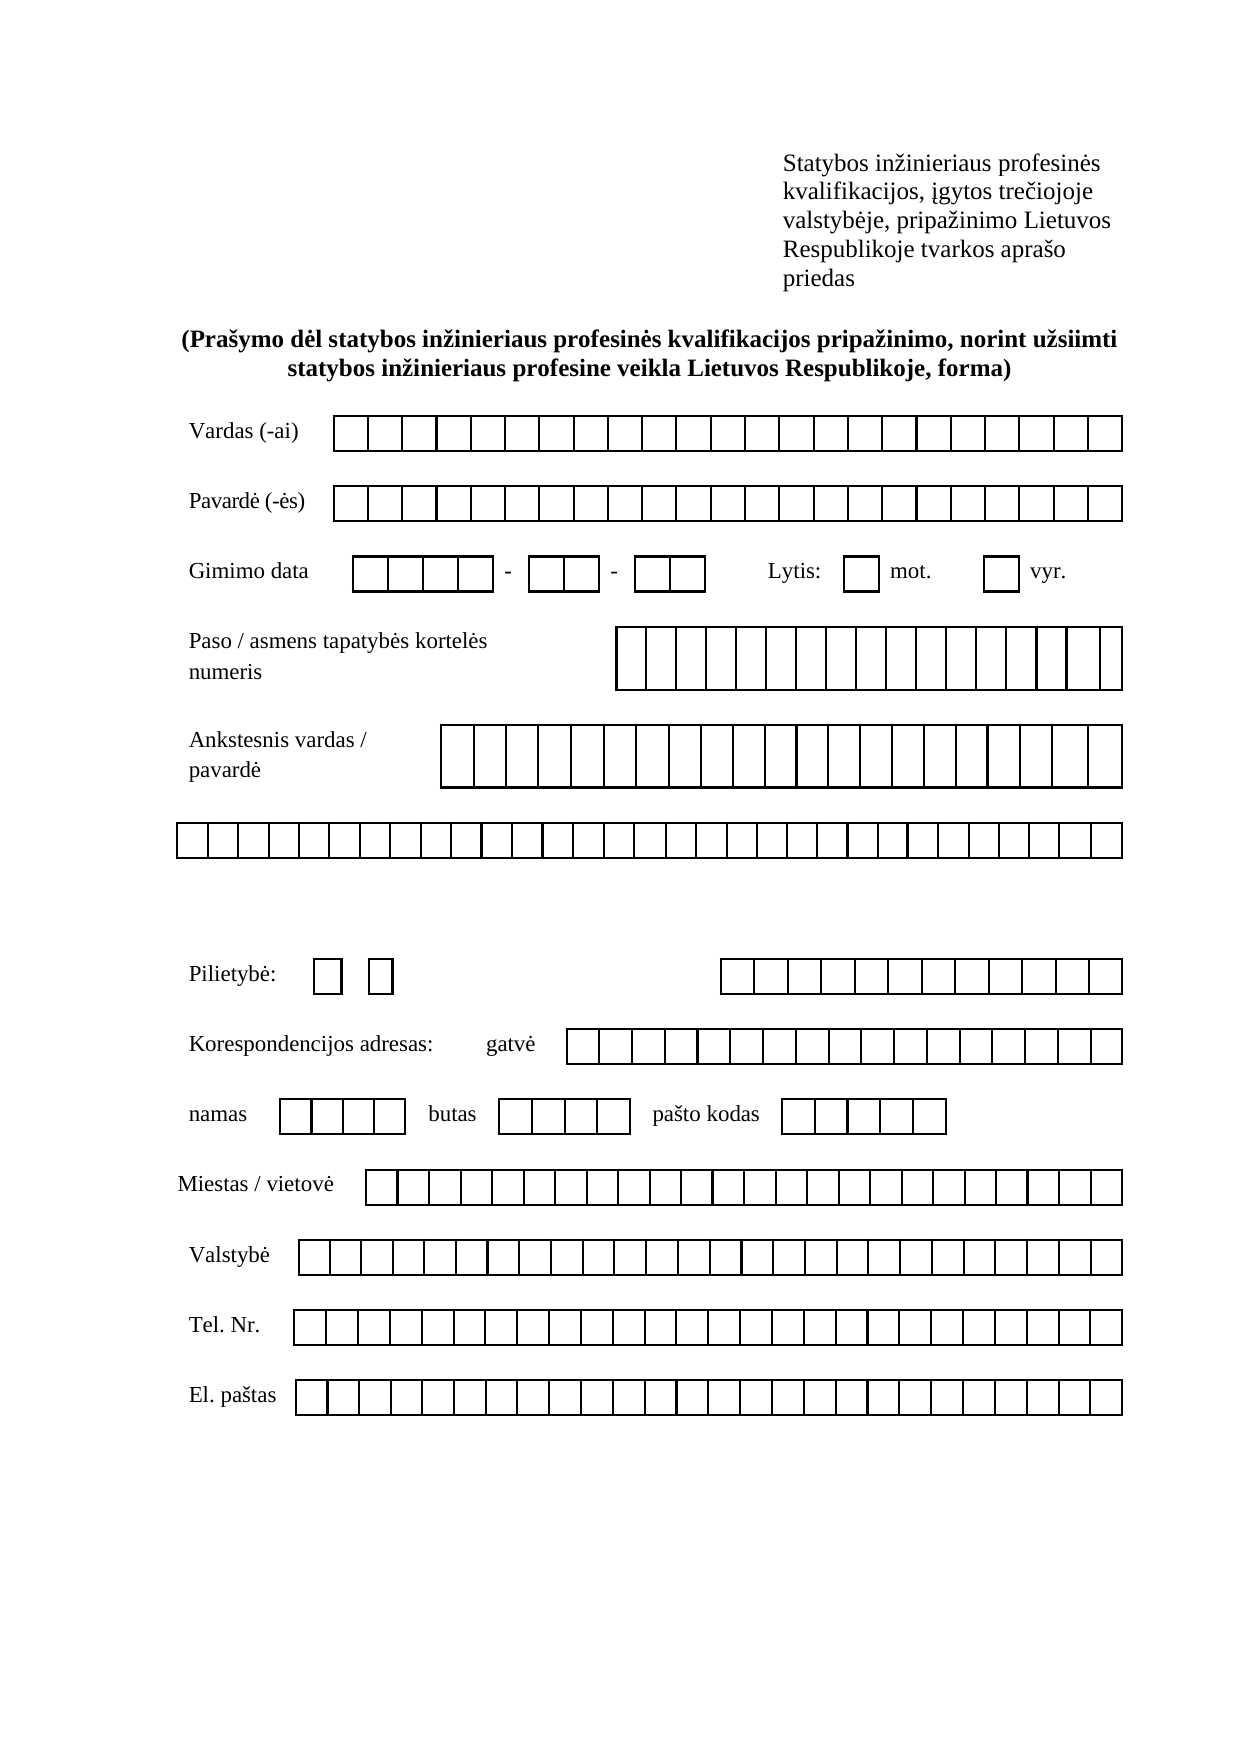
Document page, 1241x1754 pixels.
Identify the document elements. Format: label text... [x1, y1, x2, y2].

table_header [966, 1171, 995, 1203]
table_header [391, 1311, 421, 1344]
table_header [442, 726, 473, 786]
table_header Pilietybė: [177, 958, 313, 993]
table_cell [1052, 859, 1059, 892]
table_cell [849, 824, 877, 857]
table_header [964, 1381, 994, 1414]
table_header [550, 1311, 580, 1344]
table_header [914, 1100, 945, 1133]
table_header [845, 558, 878, 590]
table_header [552, 1241, 582, 1274]
table_cell [849, 487, 881, 520]
table_header [947, 1098, 1122, 1133]
table_header Ankstesnis vardas / pavardė [177, 724, 440, 786]
table_cell [300, 824, 328, 857]
table_header [837, 1381, 866, 1414]
table_header mot. [880, 555, 983, 590]
table_cell [727, 859, 733, 892]
table_cell [860, 859, 878, 892]
table_cell [438, 487, 470, 520]
table_header [767, 628, 795, 688]
table_cell [1088, 452, 1122, 485]
table_cell [474, 859, 481, 892]
table_cell [924, 789, 956, 822]
table_cell [924, 859, 938, 892]
table_header [734, 726, 764, 786]
table_header [343, 958, 368, 993]
table_cell [938, 859, 956, 892]
table_header [525, 1171, 554, 1203]
table_header [699, 1030, 729, 1063]
table_header [1090, 960, 1121, 993]
table_header [947, 628, 975, 688]
table_header [774, 1241, 804, 1274]
table_header [362, 1241, 392, 1274]
table_cell [969, 859, 987, 892]
table_cell [711, 452, 745, 485]
table_header [518, 1311, 548, 1344]
table_header [1028, 1381, 1058, 1414]
table_header Valstybė [177, 1239, 298, 1274]
text Statybos inžinieriaus profesinės [783, 148, 1122, 176]
table_header [584, 1241, 613, 1274]
table_header - [494, 555, 528, 590]
table_cell [828, 789, 860, 822]
table_cell [956, 859, 968, 892]
table_header [646, 1311, 675, 1344]
table_cell [474, 789, 506, 822]
table_header [600, 1030, 631, 1063]
table_header [506, 417, 538, 450]
table_header [520, 1241, 550, 1274]
table_cell [796, 789, 828, 822]
table_header [677, 1311, 707, 1344]
table_header [370, 960, 391, 993]
table_cell [571, 789, 603, 822]
table_header [805, 1311, 835, 1344]
table_cell [779, 452, 813, 485]
table_header [424, 558, 457, 590]
table_cell [882, 452, 916, 485]
table_cell [970, 824, 998, 857]
table_header [903, 1171, 932, 1203]
table_header [329, 1381, 358, 1414]
table_header gatvė [475, 1028, 566, 1063]
table_cell [575, 487, 607, 520]
table_header [869, 1311, 898, 1344]
text valstybėje, pripažinimo Lietuvos [783, 205, 1122, 234]
table_header [598, 1100, 629, 1133]
table_header [572, 726, 603, 786]
table_header [614, 1311, 644, 1344]
table_header [918, 417, 950, 450]
table_header [917, 628, 945, 688]
table_cell [951, 452, 985, 485]
table_header [934, 1171, 964, 1203]
table_header [805, 1381, 835, 1414]
table_header - [600, 555, 634, 590]
table_cell [1092, 824, 1121, 857]
table_header [741, 1381, 771, 1414]
table_header [797, 628, 825, 688]
table_cell [988, 789, 1019, 822]
table_header [722, 960, 753, 993]
table_header [489, 1241, 518, 1274]
table_header [861, 726, 891, 786]
table_header [777, 1171, 806, 1203]
table_cell [209, 824, 237, 857]
table_header [731, 1030, 762, 1063]
table_header [741, 1311, 771, 1344]
table_header [1026, 1030, 1057, 1063]
table_header [565, 558, 598, 590]
table_header [996, 1311, 1026, 1344]
table_header [682, 1171, 711, 1203]
table_cell [177, 859, 208, 892]
table_header [455, 1381, 485, 1414]
table_header [986, 417, 1018, 450]
table_header [893, 726, 923, 786]
table_header [637, 726, 668, 786]
table_header [394, 1241, 423, 1274]
table_header [996, 1241, 1026, 1274]
table_header namas [177, 1098, 279, 1133]
table_header [487, 1381, 516, 1414]
table_header [582, 1381, 612, 1414]
table_header [709, 1311, 739, 1344]
table_header [783, 1100, 814, 1133]
table_cell [908, 859, 924, 892]
table_header [636, 558, 669, 590]
table_header El. paštas [177, 1379, 295, 1414]
table_header [840, 1171, 869, 1203]
table_header [678, 1381, 707, 1414]
table_header pašto kodas [631, 1098, 781, 1133]
table_cell [369, 487, 401, 520]
table_cell [814, 452, 848, 485]
table_cell [1059, 859, 1088, 892]
table_header [566, 1100, 596, 1133]
table_cell [636, 859, 666, 892]
table_header [957, 726, 986, 786]
table_cell [985, 452, 1019, 485]
table_header [1028, 1241, 1058, 1274]
table_cell [988, 859, 999, 892]
table_cell [608, 452, 642, 485]
table_header [588, 1171, 617, 1203]
table_cell [815, 487, 847, 520]
table_cell [270, 824, 298, 857]
table_cell [472, 487, 504, 520]
table_header [952, 417, 984, 450]
table_header [1089, 726, 1121, 786]
table_header [707, 628, 735, 688]
table_cell [787, 859, 796, 892]
table_cell [952, 487, 984, 520]
table_cell [1029, 859, 1052, 892]
table_cell [828, 859, 847, 892]
table_cell [788, 824, 816, 857]
table_header [773, 1311, 803, 1344]
table_header [533, 1100, 564, 1133]
table_cell [512, 859, 538, 892]
table_header [928, 1030, 959, 1063]
table_cell [1020, 859, 1028, 892]
table_header [1021, 726, 1051, 786]
table_header [798, 726, 827, 786]
table_cell [506, 789, 538, 822]
table_header Vardas (-ai) [177, 415, 333, 450]
table_header [887, 628, 915, 688]
table_header [615, 1241, 645, 1274]
table_cell [712, 487, 744, 520]
table_cell [697, 824, 726, 857]
table_cell [299, 859, 329, 892]
table_cell [1060, 824, 1090, 857]
table_header [1060, 1381, 1089, 1414]
text kvalifikacijos, įgytos trečiojoje [783, 176, 1122, 205]
table_header [315, 960, 340, 993]
table_header [1068, 628, 1099, 688]
table_header [472, 417, 504, 450]
table_cell [609, 487, 641, 520]
table_cell [505, 452, 539, 485]
table_cell Pavardė (-ės) [177, 485, 333, 520]
table_header [737, 628, 765, 688]
table_header butas [406, 1098, 498, 1133]
table_header [808, 1171, 838, 1203]
table_header [457, 1241, 486, 1274]
table_header [764, 1030, 795, 1063]
table_header [568, 1030, 598, 1063]
table_header Tel. Nr. [177, 1309, 293, 1344]
table_cell [1054, 452, 1088, 485]
table_cell [956, 789, 987, 822]
table_header [900, 1381, 930, 1414]
table_header [745, 1171, 775, 1203]
table_cell [1089, 487, 1121, 520]
table_cell [269, 859, 299, 892]
table_header [1060, 1171, 1090, 1203]
table_header [335, 417, 367, 450]
table_cell [1091, 859, 1122, 892]
table_header [1020, 417, 1053, 450]
table_cell [780, 487, 813, 520]
table_header Lytis: [706, 555, 843, 590]
table_header [925, 726, 955, 786]
table_header [709, 1381, 739, 1414]
table_header [1060, 1311, 1089, 1344]
table_cell [483, 824, 511, 857]
table_header [295, 1311, 325, 1344]
table_header [933, 1241, 963, 1274]
table_header [985, 558, 1018, 590]
table_header [900, 1311, 930, 1344]
table_header [773, 1381, 803, 1414]
table_header [815, 417, 847, 450]
table_cell [605, 824, 633, 857]
table_cell [1088, 789, 1122, 822]
table_cell [878, 859, 892, 892]
table_header [605, 726, 635, 786]
table_header [646, 1381, 675, 1414]
table_header [1092, 1030, 1121, 1063]
table_header [869, 1241, 899, 1274]
text (Prašymo dėl statybos inžinieriaus profesinės kvalifikacijos pripažinimo, norint užsiimti statybos inžinieriaus profesine veikla Lietuvos Respublikoje, forma) [177, 324, 1122, 382]
table_cell [334, 452, 368, 485]
table_header [862, 1030, 893, 1063]
table_cell [543, 859, 571, 892]
table_header [1092, 1241, 1121, 1274]
table_header [539, 726, 570, 786]
table_header [964, 1311, 994, 1344]
table_cell [391, 824, 420, 857]
table_header [1060, 1241, 1090, 1274]
table_cell [758, 824, 786, 857]
table_cell [481, 859, 506, 892]
table_header vyr. [1020, 555, 1122, 590]
table_cell [733, 859, 757, 892]
table_header [816, 1100, 846, 1133]
table_cell [916, 452, 951, 485]
table_header [871, 1171, 901, 1203]
table_header [702, 726, 732, 786]
table_header [619, 1171, 649, 1203]
table_header Miestas / vietovė [177, 1169, 365, 1203]
table_cell [573, 859, 603, 892]
table_header [540, 417, 573, 450]
table_cell [441, 789, 474, 822]
table_header [518, 1381, 548, 1414]
table_header [392, 1381, 421, 1414]
table_cell [696, 859, 701, 892]
table_cell [1019, 452, 1053, 485]
table_cell [879, 824, 906, 857]
table_header [977, 628, 1005, 688]
table_cell [636, 789, 669, 822]
table_header [609, 417, 641, 450]
table_cell [1030, 824, 1058, 857]
table_cell [701, 859, 727, 892]
table_header [961, 1030, 991, 1063]
table_header [743, 1241, 772, 1274]
table_cell [177, 450, 334, 485]
table_cell [918, 487, 950, 520]
table_cell [909, 824, 937, 857]
text priedas [783, 263, 1122, 291]
table_header [1028, 1311, 1058, 1344]
table_cell [544, 824, 572, 857]
table_header [300, 1241, 329, 1274]
table_cell [604, 789, 636, 822]
table_header [827, 628, 855, 688]
table_cell [506, 487, 538, 520]
table_header [671, 558, 704, 590]
table_cell [421, 859, 441, 892]
table_header [360, 1381, 390, 1414]
table_header [932, 1311, 962, 1344]
table_header [430, 1171, 460, 1203]
table_cell [403, 487, 435, 520]
table_cell [883, 487, 915, 520]
table_header [989, 726, 1019, 786]
table_header [459, 558, 492, 590]
table_header [359, 1311, 389, 1344]
table_header [455, 1311, 484, 1344]
table_cell [329, 859, 360, 892]
table_cell [574, 452, 608, 485]
table_header [582, 1311, 612, 1344]
table_cell [677, 487, 710, 520]
table_header [647, 1241, 677, 1274]
table_header [281, 1100, 310, 1133]
table_cell [986, 487, 1018, 520]
table_header [423, 1381, 453, 1414]
table_header [711, 1241, 740, 1274]
table_cell [892, 859, 907, 892]
table_header [1007, 628, 1035, 688]
table_header [556, 1171, 586, 1203]
table_cell [471, 452, 505, 485]
table_header [331, 1241, 360, 1274]
table_cell [701, 789, 733, 822]
table_header [344, 1100, 373, 1133]
table_cell [361, 824, 389, 857]
table_cell [999, 859, 1019, 892]
table_header Paso / asmens tapatybės kortelės numeris [177, 626, 615, 688]
table_cell [733, 789, 764, 822]
table_header [830, 1030, 860, 1063]
table_header [1091, 1381, 1121, 1414]
text Respublikoje tvarkos aprašo [783, 234, 1122, 263]
table_header [354, 558, 387, 590]
table_cell [402, 452, 436, 485]
table_cell [422, 824, 450, 857]
table_header [838, 1241, 867, 1274]
table_cell [643, 487, 675, 520]
table_cell [177, 786, 441, 822]
table_cell [765, 789, 796, 822]
table_cell [1055, 487, 1087, 520]
table_cell [796, 859, 817, 892]
table_header [666, 1030, 696, 1063]
table_header [423, 1311, 453, 1344]
table_header [313, 1100, 342, 1133]
table_header [996, 1381, 1026, 1414]
table_cell [238, 859, 268, 892]
table_cell [765, 859, 787, 892]
table_header [1089, 417, 1121, 450]
table_header [507, 726, 537, 786]
table_cell [817, 859, 828, 892]
table_header [849, 1100, 879, 1133]
table_header [857, 628, 885, 688]
table_header [1053, 726, 1087, 786]
table_cell [1020, 789, 1052, 822]
table_header [1029, 1171, 1058, 1203]
table_header [1091, 1311, 1121, 1344]
table_header [993, 1030, 1024, 1063]
table_header [755, 960, 787, 993]
table_header [990, 960, 1021, 993]
table_header [869, 1381, 898, 1414]
table_cell [667, 824, 695, 857]
table_header Korespondencijos adresas: [177, 1028, 474, 1063]
table_cell [728, 824, 756, 857]
table_header [806, 1241, 836, 1274]
table_header [399, 1171, 428, 1203]
table_cell [451, 859, 474, 892]
table_cell [360, 859, 390, 892]
table_cell [574, 824, 603, 857]
table_cell [669, 859, 696, 892]
table_header [766, 726, 795, 786]
table_header [746, 417, 778, 450]
table_cell [390, 859, 421, 892]
table_header [856, 960, 887, 993]
table_cell [1000, 824, 1028, 857]
table_cell [506, 859, 512, 892]
table_header [389, 558, 422, 590]
table_header [712, 417, 744, 450]
table_header [618, 628, 645, 688]
table_cell [441, 859, 451, 892]
table_cell [538, 789, 571, 822]
table_header [1057, 960, 1088, 993]
table_header [932, 1381, 962, 1414]
table_header [679, 1241, 709, 1274]
table_header [780, 417, 813, 450]
table_cell [368, 452, 402, 485]
table_cell [892, 789, 924, 822]
table_header [403, 417, 435, 450]
table_header [500, 1100, 531, 1133]
table_cell [745, 452, 779, 485]
table_header [493, 1171, 523, 1203]
table_cell [540, 487, 573, 520]
table_cell [539, 452, 573, 485]
table_cell [669, 789, 701, 822]
table_header Gimimo data [177, 555, 352, 590]
table_cell [746, 487, 778, 520]
table_header [670, 726, 700, 786]
table_cell [757, 859, 764, 892]
table_header [837, 1311, 866, 1344]
table_cell [436, 452, 471, 485]
table_cell [635, 824, 665, 857]
table_header [1055, 417, 1087, 450]
table_header [575, 417, 607, 450]
table_cell [604, 859, 634, 892]
table_header [1038, 628, 1065, 688]
table_header [677, 417, 710, 450]
table_cell [1020, 487, 1053, 520]
table_cell [538, 859, 542, 892]
table_header [923, 960, 954, 993]
table_header [297, 1381, 326, 1414]
table_header [475, 726, 505, 786]
table_header [486, 1311, 516, 1344]
table_header [965, 1241, 994, 1274]
table_cell [848, 452, 882, 485]
table_cell [1052, 789, 1088, 822]
table_header [394, 958, 720, 993]
table_header [614, 1381, 644, 1414]
table_header [643, 417, 675, 450]
table_cell [676, 452, 711, 485]
table_header [883, 417, 915, 450]
table_header [677, 628, 705, 688]
table_cell [239, 824, 268, 857]
table_header [425, 1241, 455, 1274]
table_cell [818, 824, 846, 857]
table_header [889, 960, 921, 993]
table_cell [335, 487, 367, 520]
table_header [651, 1171, 680, 1203]
table_header [647, 628, 675, 688]
table_header [997, 1171, 1026, 1203]
table_cell [208, 859, 238, 892]
table_cell [330, 824, 359, 857]
table_header [822, 960, 854, 993]
table_header [849, 417, 881, 450]
table_header [797, 1030, 828, 1063]
table_header [367, 1171, 396, 1203]
table_cell [848, 859, 860, 892]
table_header [1092, 1171, 1121, 1203]
table_header [1101, 628, 1121, 688]
table_header [829, 726, 859, 786]
table_header [956, 960, 988, 993]
table_cell [513, 824, 541, 857]
table_header [881, 1100, 912, 1133]
table_cell [939, 824, 968, 857]
table_cell [452, 824, 480, 857]
table_cell [642, 452, 676, 485]
table_header [369, 417, 401, 450]
table_cell [178, 824, 207, 857]
table_header [714, 1171, 743, 1203]
table_header [1023, 960, 1055, 993]
table_header [895, 1030, 926, 1063]
table_header [1059, 1030, 1090, 1063]
table_cell [860, 789, 892, 822]
table_header [633, 1030, 664, 1063]
table_header [375, 1100, 404, 1133]
table_header [462, 1171, 491, 1203]
table_header [438, 417, 470, 450]
table_header [327, 1311, 357, 1344]
table_header [530, 558, 563, 590]
table_header [550, 1381, 580, 1414]
table_header [789, 960, 820, 993]
table_header [901, 1241, 931, 1274]
